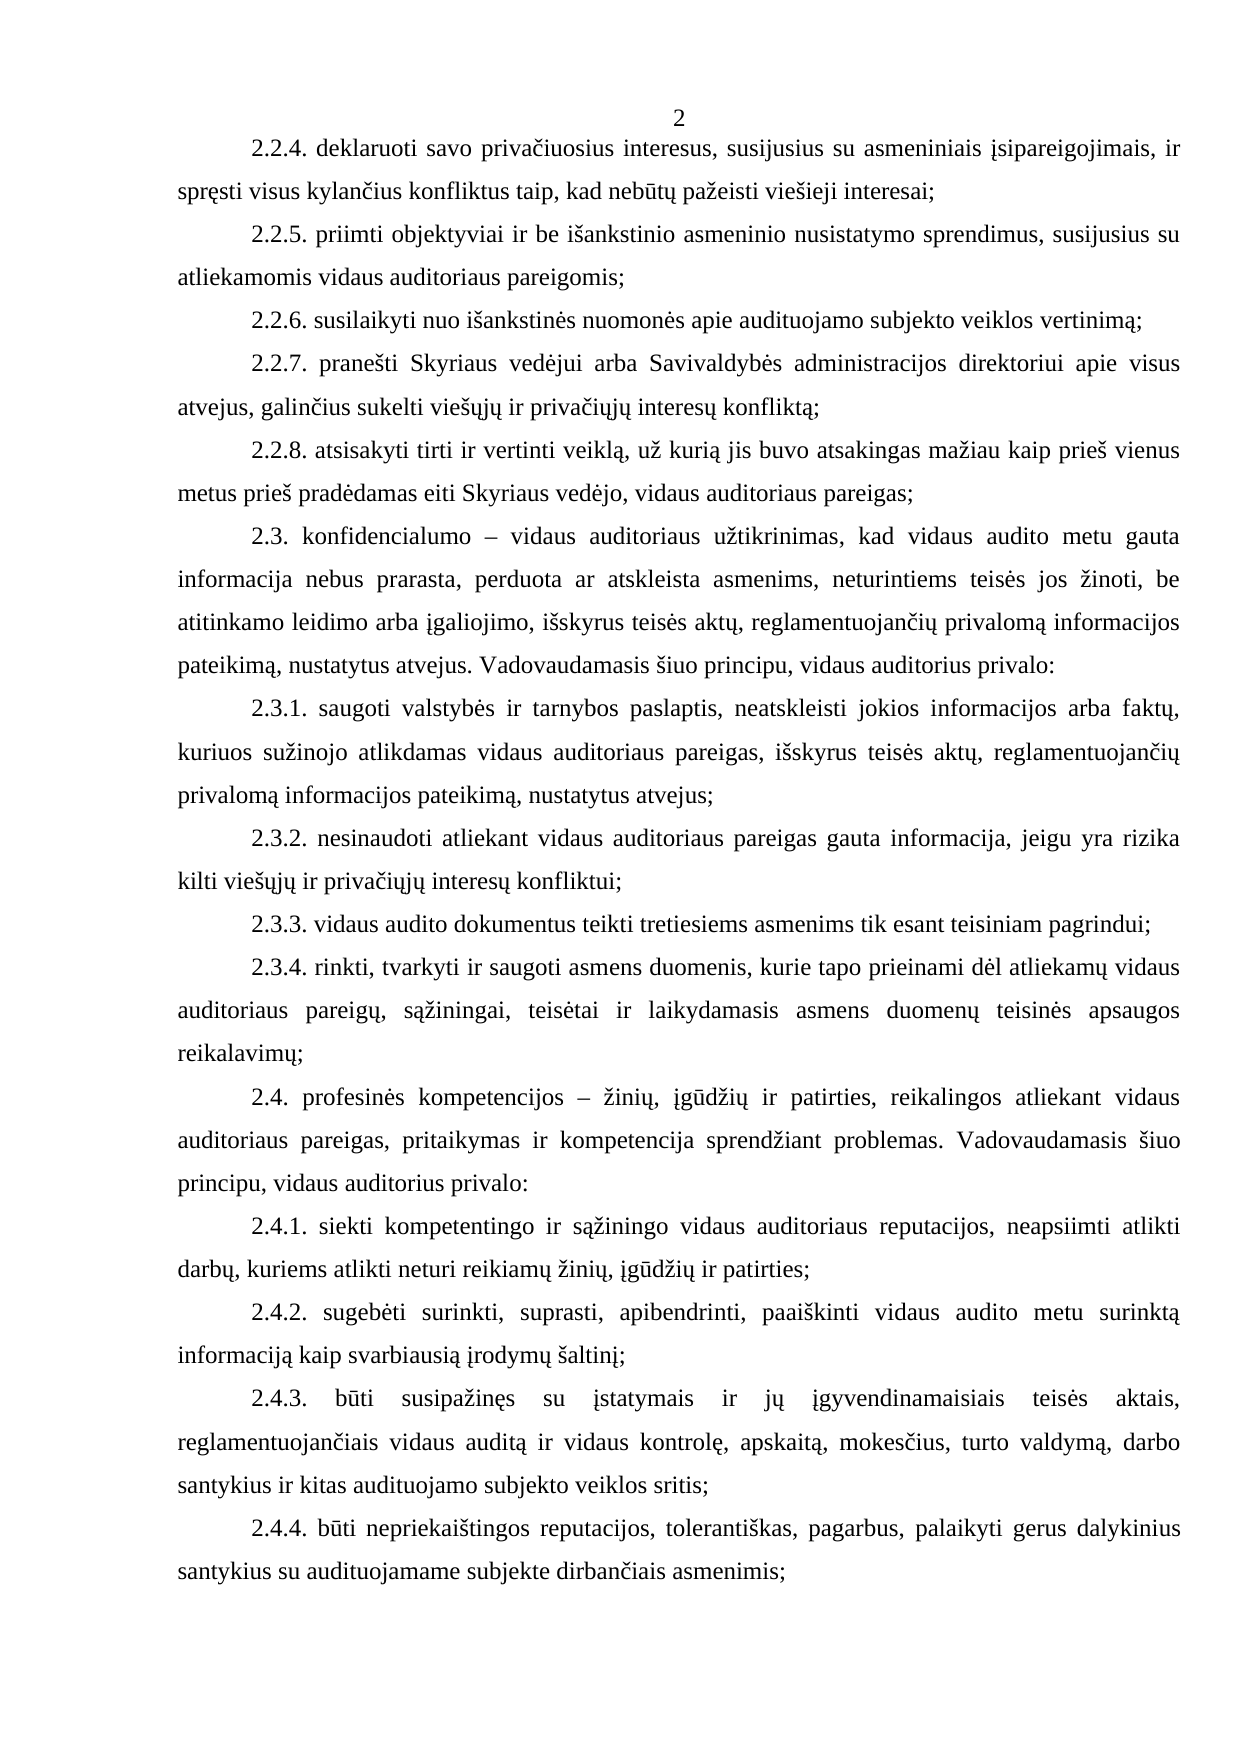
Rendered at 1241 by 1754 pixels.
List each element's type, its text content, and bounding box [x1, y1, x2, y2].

text 2.4.4. būti nepriekaištingos reputacijos, tolerantiškas, pagarbus, palaikyti gerus dalykinius santykius su audituojamame subjekte dirbančiais asmenimis; [177, 1513, 1181, 1585]
text 2.3.2. nesinaudoti atliekant vidaus auditoriaus pareigas gauta informacija, jeigu yra rizika kilti viešųjų ir privačiųjų interesų konfliktui; [177, 823, 1181, 895]
text 2.4. profesinės kompetencijos – žinių, įgūdžių ir patirties, reikalingos atliekant vidaus auditoriaus pareigas, pritaikymas ir kompetencija sprendžiant problemas. Vadovaudamasis šiuo principu, vidaus auditorius privalo: [177, 1082, 1181, 1197]
text 2.4.1. siekti kompetentingo ir sąžiningo vidaus auditoriaus reputacijos, neapsiimti atlikti darbų, kuriems atlikti neturi reikiamų žinių, įgūdžių ir patirties; [177, 1211, 1181, 1283]
text 2.3.4. rinkti, tvarkyti ir saugoti asmens duomenis, kurie tapo prieinami dėl atliekamų vidaus auditoriaus pareigų, sąžiningai, teisėtai ir laikydamasis asmens duomenų teisinės apsaugos reikalavimų; [177, 952, 1181, 1067]
text 2.2.8. atsisakyti tirti ir vertinti veiklą, už kurią jis buvo atsakingas mažiau kaip prieš vienus metus prieš pradėdamas eiti Skyriaus vedėjo, vidaus auditoriaus pareigas; [177, 435, 1181, 507]
text 2.2.7. pranešti Skyriaus vedėjui arba Savivaldybės administracijos direktoriui apie visus atvejus, galinčius sukelti viešųjų ir privačiųjų interesų konfliktą; [177, 348, 1181, 420]
text 2.2.4. deklaruoti savo privačiuosius interesus, susijusius su asmeniniais įsipareigojimais, ir spręsti visus kylančius konfliktus taip, kad nebūtų pažeisti viešieji interesai; [177, 133, 1181, 205]
text 2.4.3. būti susipažinęs su įstatymais ir jų įgyvendinamaisiais teisės aktais, reglamentuojančiais vidaus auditą ir vidaus kontrolę, apskaitą, mokesčius, turto valdymą, darbo santykius ir kitas audituojamo subjekto veiklos sritis; [177, 1383, 1181, 1498]
text 2.3.3. vidaus audito dokumentus teikti tretiesiems asmenims tik esant teisiniam pagrindui; [177, 909, 1181, 938]
text 2.3. konfidencialumo – vidaus auditoriaus užtikrinimas, kad vidaus audito metu gauta informacija nebus prarasta, perduota ar atskleista asmenims, neturintiems teisės jos žinoti, be atitinkamo leidimo arba įgaliojimo, išskyrus teisės aktų, reglamentuojančių privalomą informacijos pateikimą, nustatytus atvejus. Vadovaudamasis šiuo principu, vidaus auditorius privalo: [177, 521, 1181, 679]
text 2.3.1. saugoti valstybės ir tarnybos paslaptis, neatskleisti jokios informacijos arba faktų, kuriuos sužinojo atlikdamas vidaus auditoriaus pareigas, išskyrus teisės aktų, reglamentuojančių privalomą informacijos pateikimą, nustatytus atvejus; [177, 693, 1181, 808]
text 2.2.6. susilaikyti nuo išankstinės nuomonės apie audituojamo subjekto veiklos vertinimą; [177, 305, 1181, 334]
text 2.2.5. priimti objektyviai ir be išankstinio asmeninio nusistatymo sprendimus, susijusius su atliekamomis vidaus auditoriaus pareigomis; [177, 219, 1181, 291]
text 2.4.2. sugebėti surinkti, suprasti, apibendrinti, paaiškinti vidaus audito metu surinktą informaciją kaip svarbiausią įrodymų šaltinį; [177, 1297, 1181, 1369]
